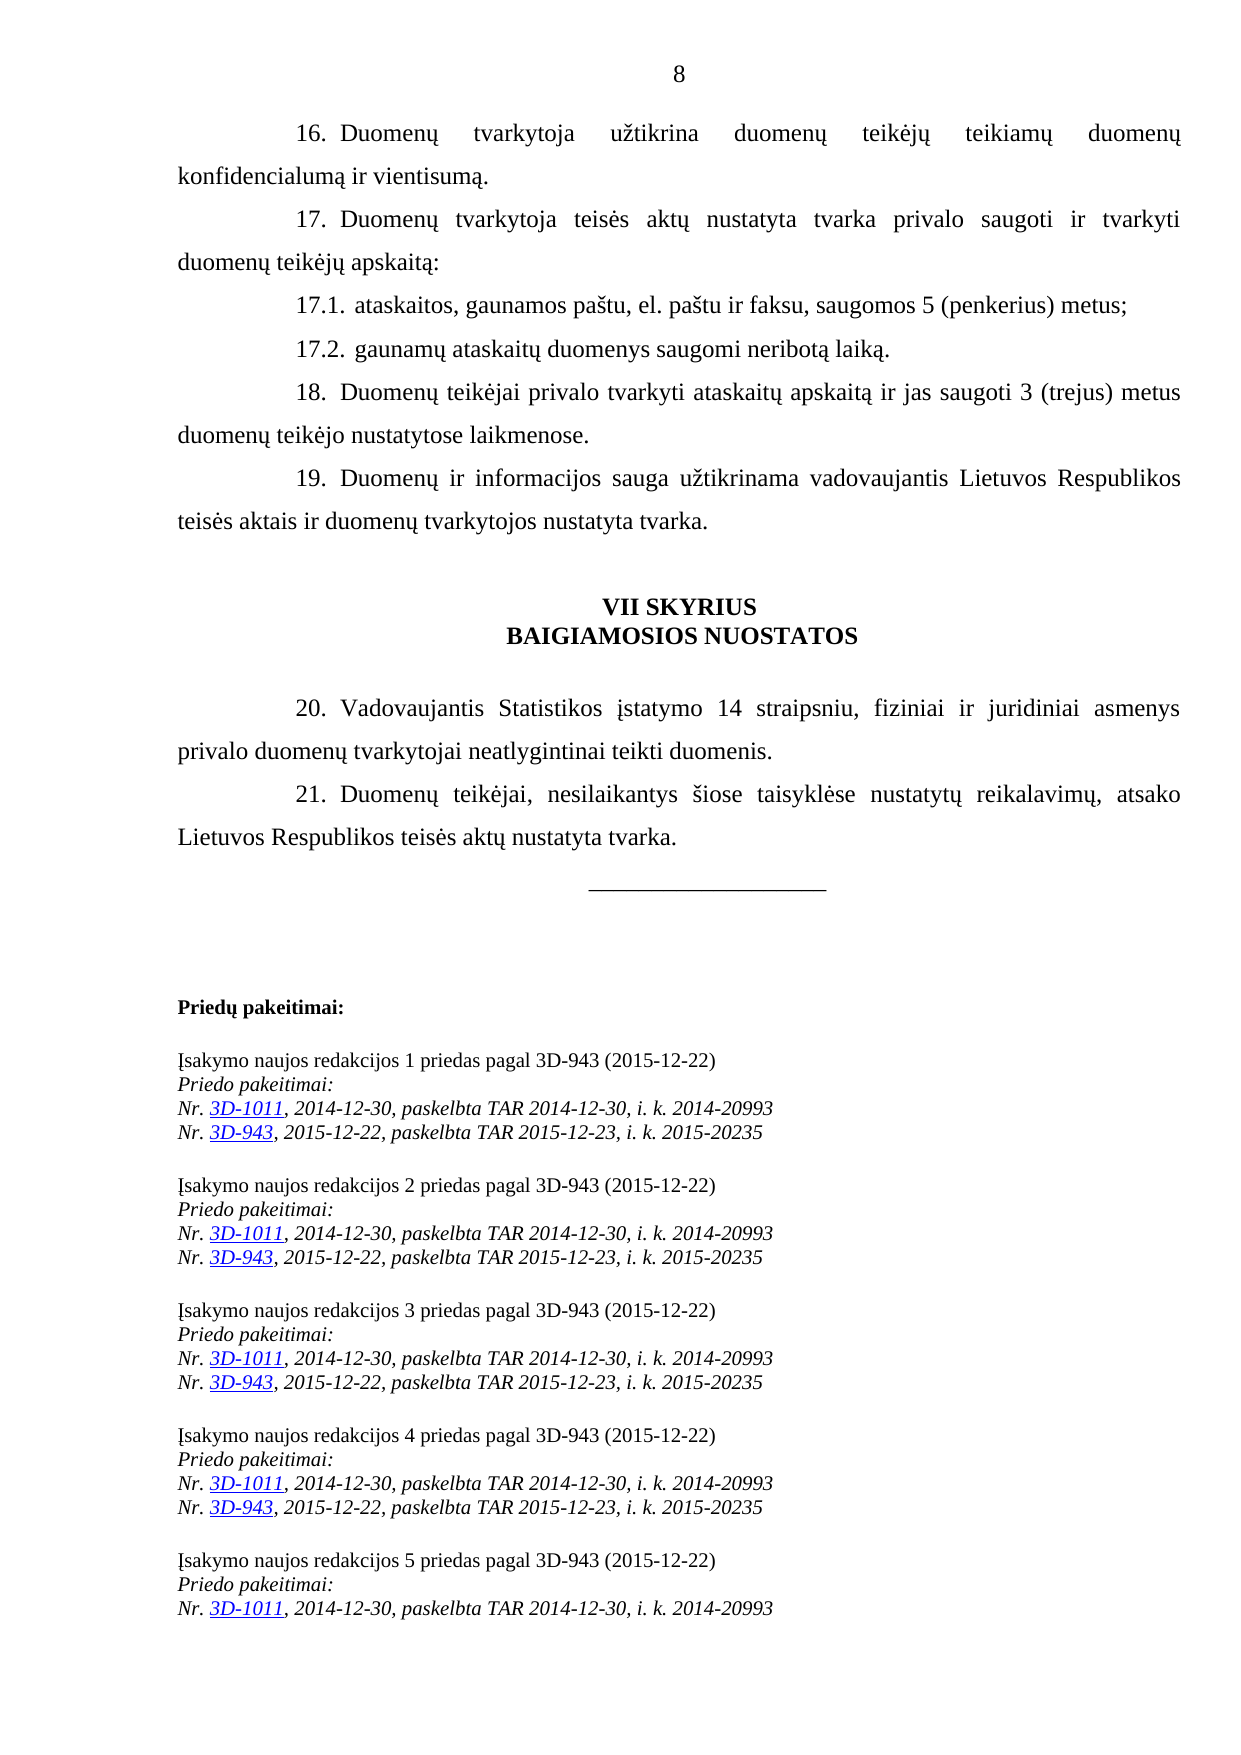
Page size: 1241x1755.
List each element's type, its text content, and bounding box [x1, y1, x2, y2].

text Nr. 3D-1011, 2014-12-30, paskelbta TAR 2014-12-30, i. k. 2014-20993 [177, 1471, 1181, 1495]
text Nr. 3D-943, 2015-12-22, paskelbta TAR 2015-12-23, i. k. 2015-20235 [177, 1245, 1181, 1269]
text Nr. 3D-1011, 2014-12-30, paskelbta TAR 2014-12-30, i. k. 2014-20993 [177, 1096, 1181, 1120]
text 17.2. gaunamų ataskaitų duomenys saugomi neribotą laiką. [295, 334, 1181, 362]
text 16. Duomenų tvarkytoja užtikrina duomenų teikėjų teikiamų duomenų konfidencialumą ir vientisumą. [177, 118, 1181, 190]
text Nr. 3D-943, 2015-12-22, paskelbta TAR 2015-12-23, i. k. 2015-20235 [177, 1120, 1181, 1144]
text Nr. 3D-943, 2015-12-22, paskelbta TAR 2015-12-23, i. k. 2015-20235 [177, 1370, 1181, 1394]
text Priedo pakeitimai: [177, 1197, 1181, 1221]
text VII SKYRIUS [177, 592, 1181, 621]
text Įsakymo naujos redakcijos 4 priedas pagal 3D-943 (2015-12-22) [177, 1423, 1181, 1447]
text Priedo pakeitimai: [177, 1572, 1181, 1596]
text Įsakymo naujos redakcijos 2 priedas pagal 3D-943 (2015-12-22) [177, 1173, 1181, 1197]
text BAIGIAMOSIOS NUOSTATOS [177, 621, 1181, 650]
text Nr. 3D-1011, 2014-12-30, paskelbta TAR 2014-12-30, i. k. 2014-20993 [177, 1221, 1181, 1245]
text 18. Duomenų teikėjai privalo tvarkyti ataskaitų apskaitą ir jas saugoti 3 (trejus) metus duomenų teikėjo nustatytose laikmenose. [177, 377, 1181, 449]
text Nr. 3D-1011, 2014-12-30, paskelbta TAR 2014-12-30, i. k. 2014-20993 [177, 1596, 1181, 1620]
text 19. Duomenų ir informacijos sauga užtikrinama vadovaujantis Lietuvos Respublikos teisės aktais ir duomenų tvarkytojos nustatyta tvarka. [177, 463, 1181, 535]
text 17. Duomenų tvarkytoja teisės aktų nustatyta tvarka privalo saugoti ir tvarkyti duomenų teikėjų apskaitą: [177, 204, 1181, 276]
text 17.1. ataskaitos, gaunamos paštu, el. paštu ir faksu, saugomos 5 (penkerius) metus; [177, 291, 1181, 319]
text Nr. 3D-1011, 2014-12-30, paskelbta TAR 2014-12-30, i. k. 2014-20993 [177, 1346, 1181, 1370]
text Priedų pakeitimai: [177, 995, 1181, 1019]
text Įsakymo naujos redakcijos 5 priedas pagal 3D-943 (2015-12-22) [177, 1548, 1181, 1572]
text Priedo pakeitimai: [177, 1322, 1181, 1346]
text 21. Duomenų teikėjai, nesilaikantys šiose taisyklėse nustatytų reikalavimų, atsako Lietuvos Respublikos teisės aktų nustatyta tvarka. [177, 779, 1181, 851]
text Priedo pakeitimai: [177, 1072, 1181, 1096]
text Priedo pakeitimai: [177, 1447, 1181, 1471]
text ___________________ [177, 866, 1181, 894]
text Įsakymo naujos redakcijos 3 priedas pagal 3D-943 (2015-12-22) [177, 1298, 1181, 1322]
text 20. Vadovaujantis Statistikos įstatymo 14 straipsniu, fiziniai ir juridiniai asmenys privalo duomenų tvarkytojai neatlygintinai teikti duomenis. [177, 693, 1181, 765]
text Nr. 3D-943, 2015-12-22, paskelbta TAR 2015-12-23, i. k. 2015-20235 [177, 1495, 1181, 1519]
text Įsakymo naujos redakcijos 1 priedas pagal 3D-943 (2015-12-22) [177, 1048, 1181, 1072]
